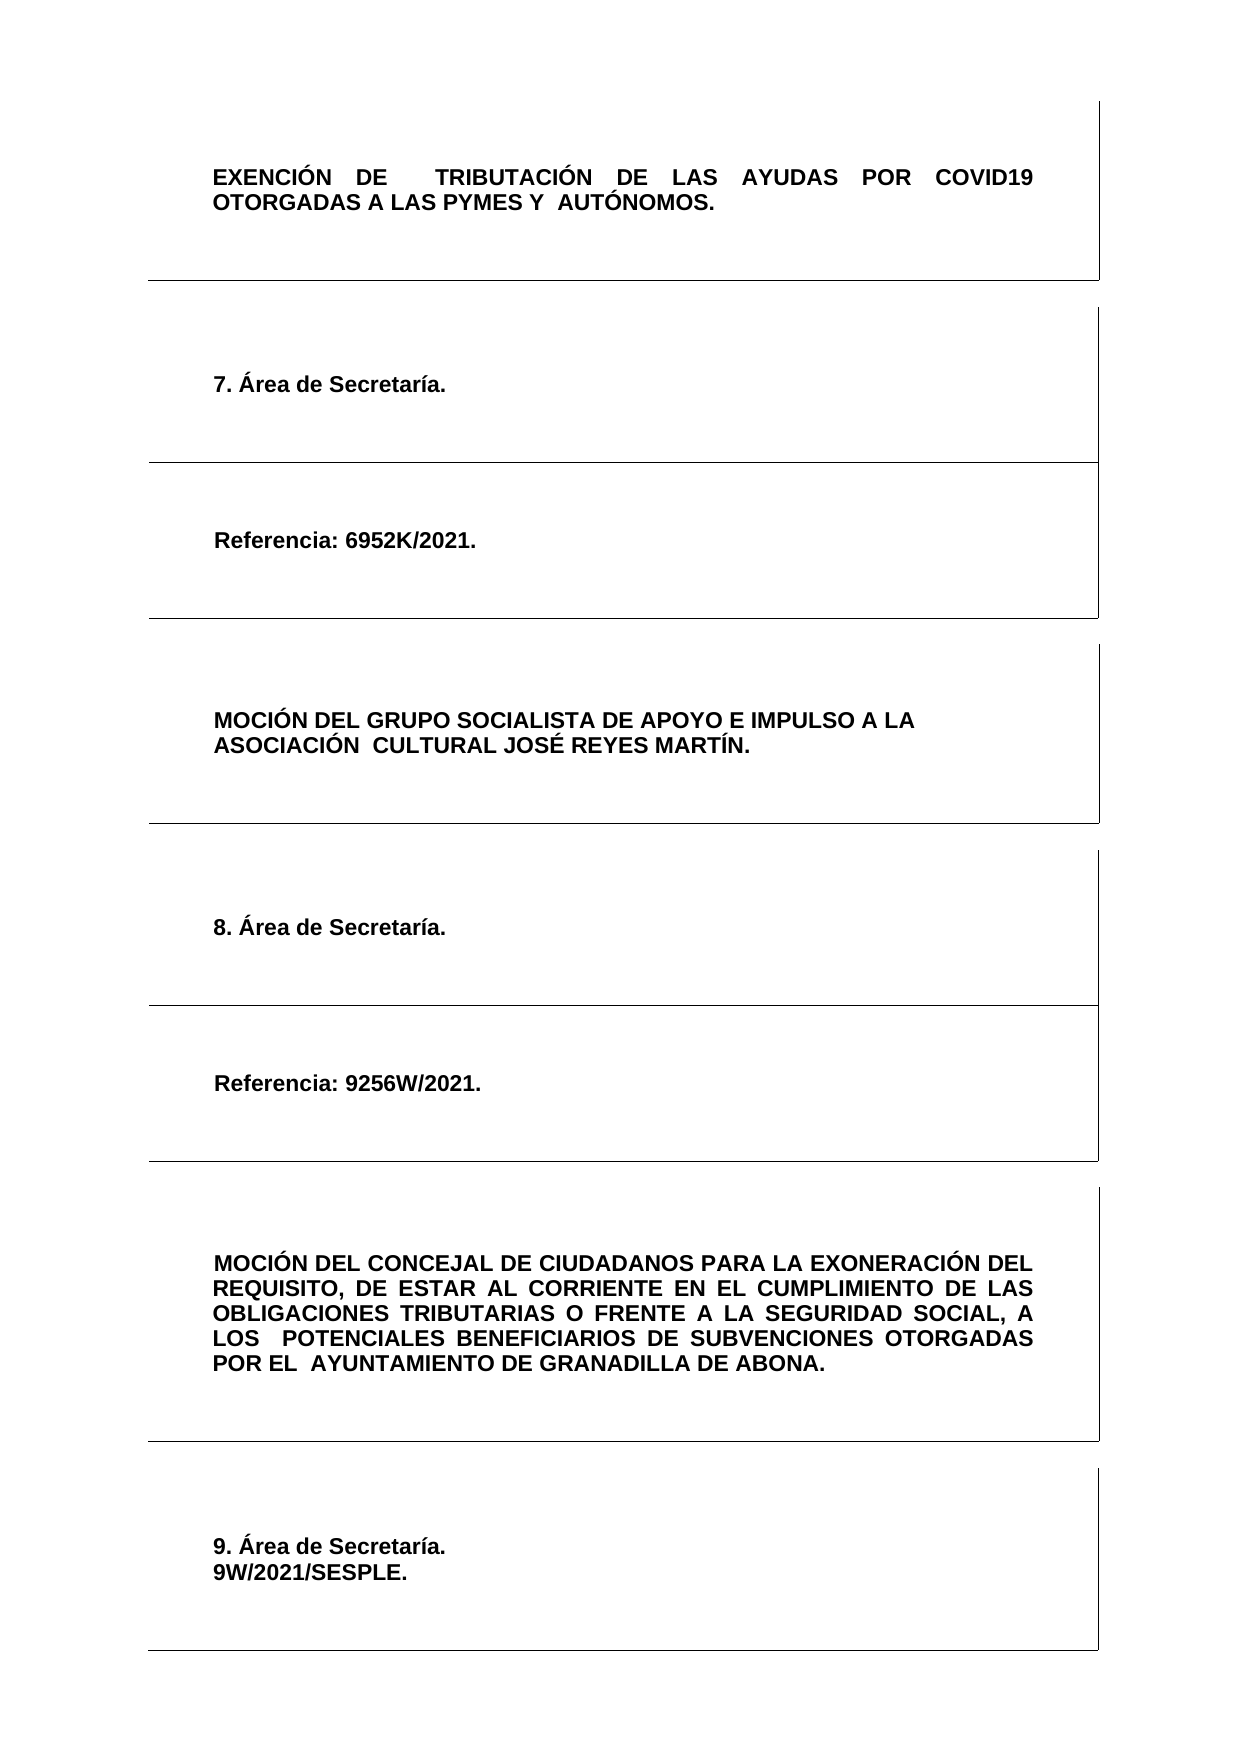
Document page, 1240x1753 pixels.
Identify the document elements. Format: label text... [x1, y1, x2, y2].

text EXENCIÓN DE TRIBUTACIÓN DE LAS AYUDAS POR COVID19 OTORGADAS A LAS PYMES Y AUTÓNOMOS. [148, 101, 1099, 280]
text Referencia: 6952K/2021. [149, 462, 1098, 618]
text MOCIÓN DEL GRUPO SOCIALISTA DE APOYO E IMPULSO A LA ASOCIACIÓN CULTURAL JOSÉ REYES MARTÍN. [149, 644, 1099, 823]
text 9W/2021/SESPLE. [148, 1559, 1098, 1650]
text 9. Área de Secretaría. [148, 1468, 1098, 1559]
text Referencia: 9256W/2021. [149, 1005, 1098, 1161]
text MOCIÓN DEL CONCEJAL DE CIUDADANOS PARA LA EXONERACIÓN DEL REQUISITO, DE ESTAR AL CORRIENTE EN EL CUMPLIMIENTO DE LAS OBLIGACIONES TRIBUTARIAS O FRENTE A LA SEGURIDAD SOCIAL, A LOS POTENCIALES BENEFICIARIOS DE SUBVENCIONES OTORGADAS POR EL AYUNTAMIENTO DE GRANADILLA DE ABONA. [148, 1187, 1099, 1441]
text 7. Área de Secretaría. [148, 307, 1098, 462]
text 8. Área de Secretaría. [148, 850, 1098, 1005]
